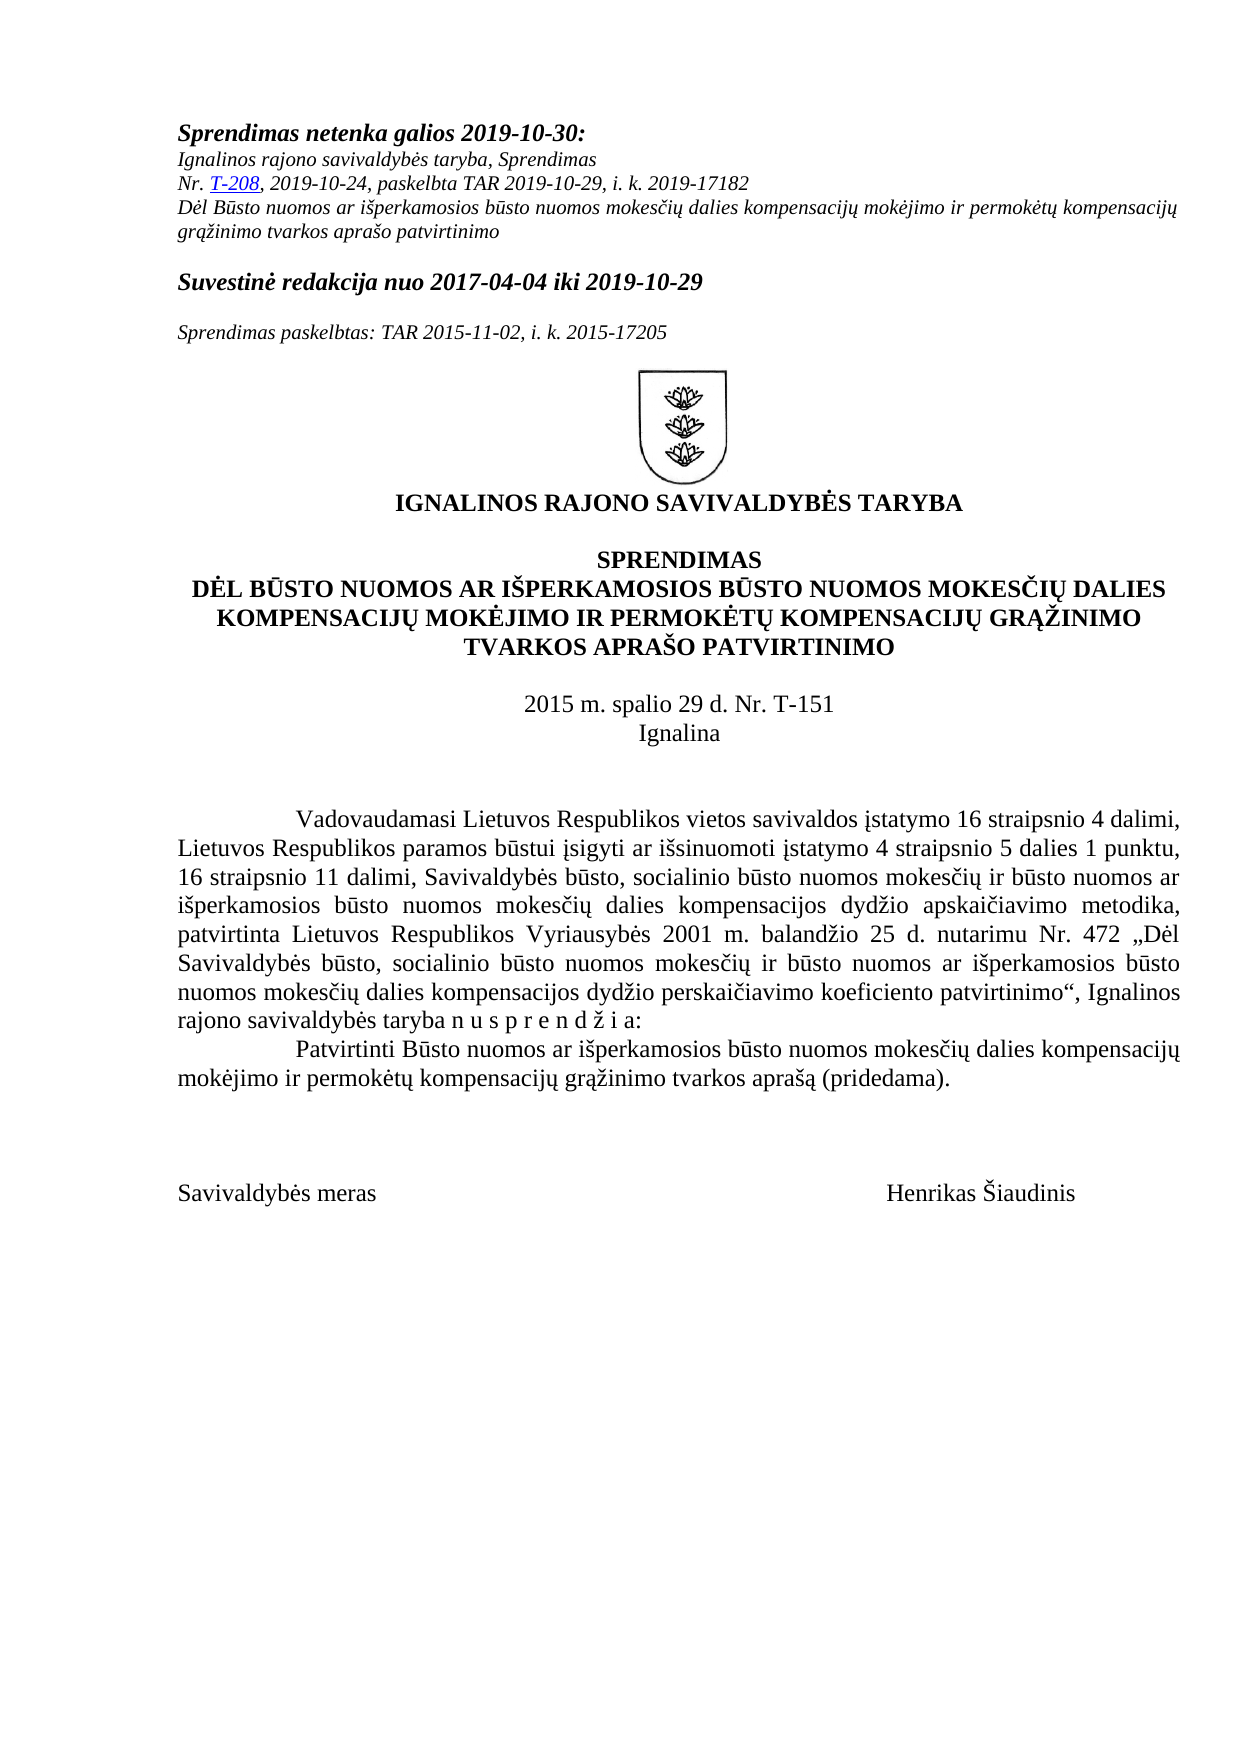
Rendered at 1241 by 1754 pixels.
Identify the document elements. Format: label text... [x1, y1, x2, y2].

text Sprendimas paskelbtas: TAR 2015-11-02, i. k. 2015-17205 [177, 320, 1181, 344]
text Vadovaudamasi Lietuvos Respublikos vietos savivaldos įstatymo 16 straipsnio 4 dalimi, Lietuvos Respublikos paramos būstui įsigyti ar išsinuomoti įstatymo 4 straipsnio 5 dalies 1 punktu, 16 straipsnio 11 dalimi, Savivaldybės būsto, socialinio būsto nuomos mokesčių ir būsto nuomos ar išperkamosios būsto nuomos mokesčių dalies kompensacijos dydžio apskaičiavimo metodika, patvirtinta Lietuvos Respublikos Vyriausybės 2001 m. balandžio 25 d. nutarimu Nr. 472 „Dėl Savivaldybės būsto, socialinio būsto nuomos mokesčių ir būsto nuomos ar išperkamosios būsto nuomos mokesčių dalies kompensacijos dydžio perskaičiavimo koeficiento patvirtinimo“, Ignalinos rajono savivaldybės taryba n u s p r e n d ž i a: [177, 804, 1181, 1034]
text DĖL BŪSTO NUOMOS AR IŠPERKAMOSIOS BŪSTO NUOMOS MOKESČIŲ DALIES KOMPENSACIJŲ MOKĖJIMO IR PERMOKĖTŲ KOMPENSACIJŲ GRĄŽINIMO TVARKOS APRAŠO PATVIRTINIMO [177, 574, 1181, 661]
text Ignalina [177, 718, 1181, 747]
text SPRENDIMAS [177, 546, 1181, 574]
text Nr. T-208, 2019-10-24, paskelbta TAR 2019-10-29, i. k. 2019-17182 [177, 171, 1181, 195]
text IGNALINOS RAJONO SAVIVALDYBĖS TARYBA [177, 488, 1181, 517]
text Patvirtinti Būsto nuomos ar išperkamosios būsto nuomos mokesčių dalies kompensacijų mokėjimo ir permokėtų kompensacijų grąžinimo tvarkos aprašą (pridedama). [177, 1034, 1181, 1092]
text Ignalinos rajono savivaldybės taryba, Sprendimas [177, 147, 1181, 171]
text Sprendimas netenka galios 2019-10-30: [177, 118, 1181, 147]
text Suvestinė redakcija nuo 2017-04-04 iki 2019-10-29 [177, 267, 1181, 296]
text 2015 m. spalio 29 d. Nr. T-151 [177, 689, 1181, 718]
text Dėl Būsto nuomos ar išperkamosios būsto nuomos mokesčių dalies kompensacijų mokėjimo ir permokėtų kompensacijų grąžinimo tvarkos aprašo patvirtinimo [177, 195, 1181, 243]
text Savivaldybės meras Henrikas Šiaudinis [177, 1178, 1181, 1207]
